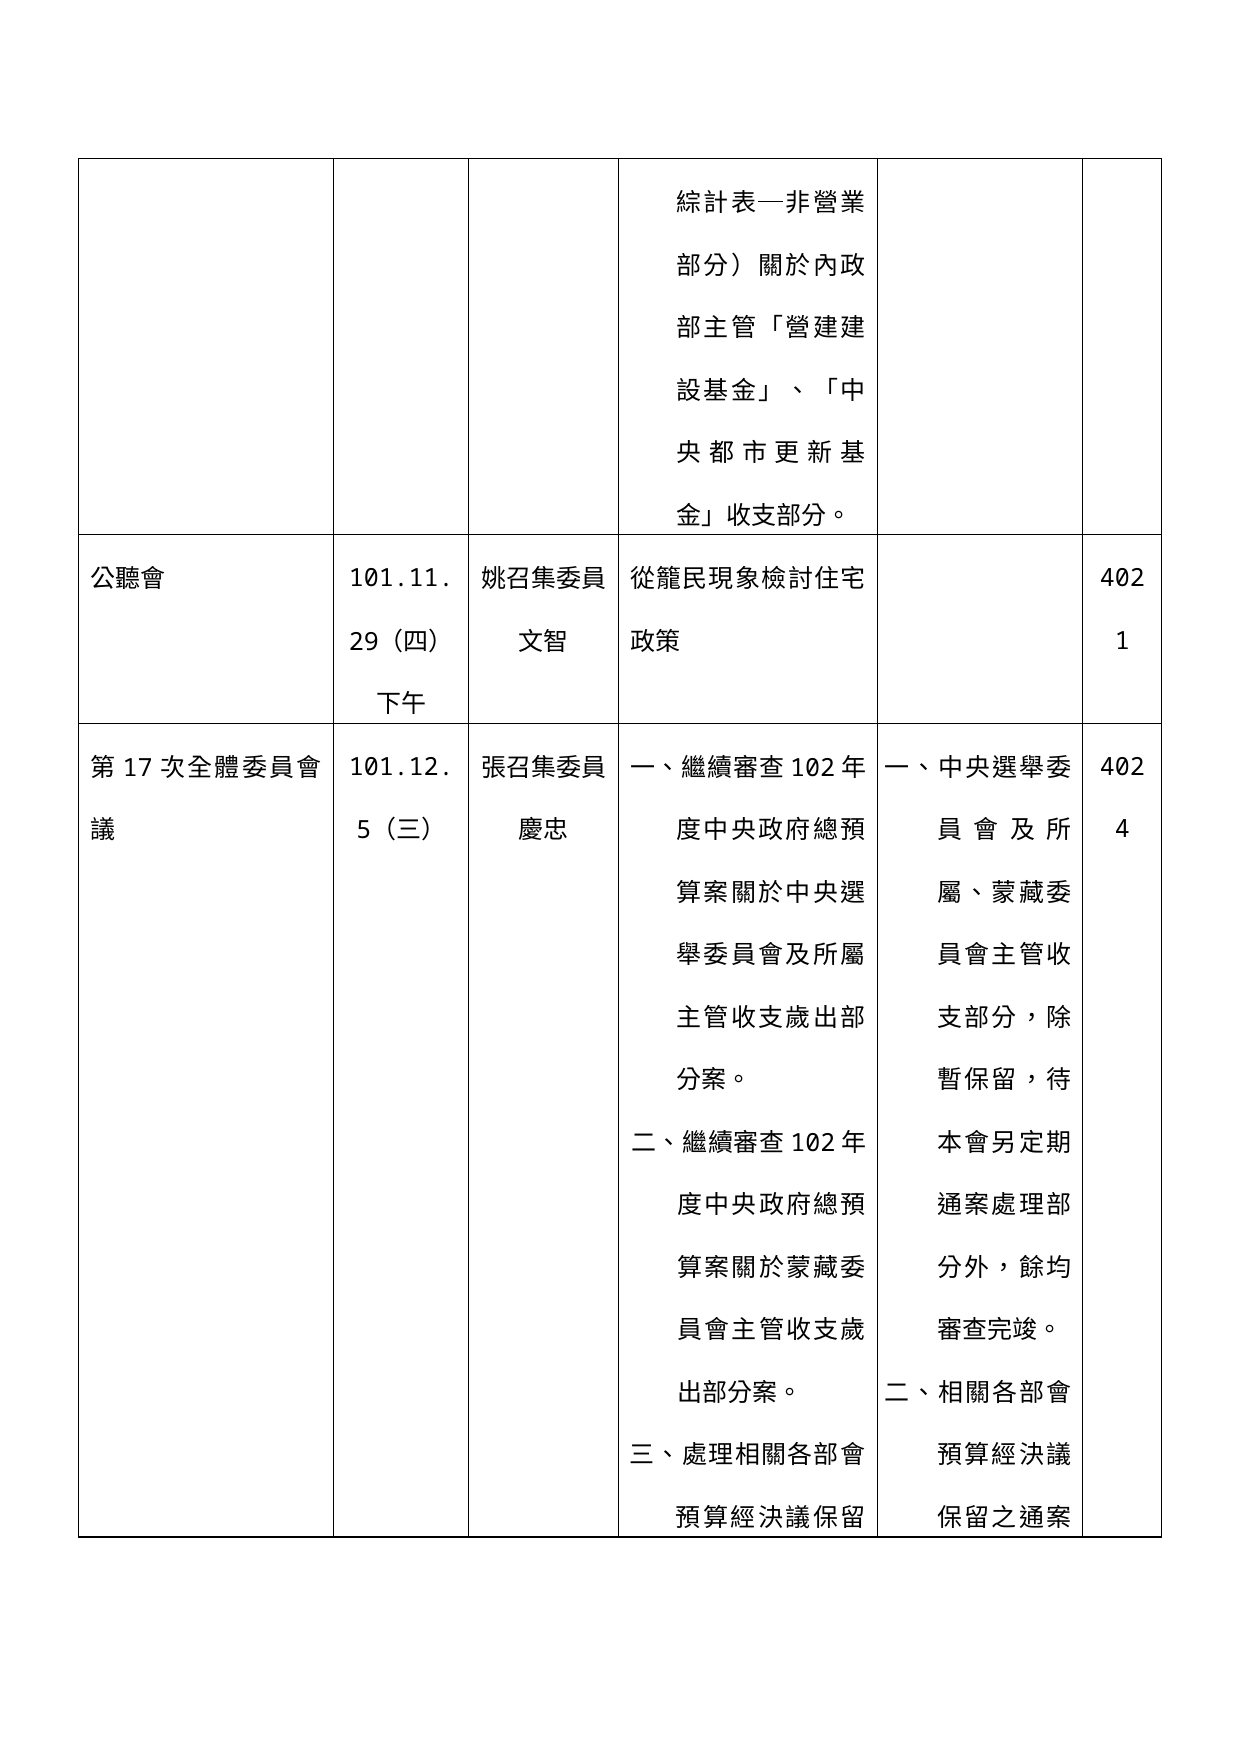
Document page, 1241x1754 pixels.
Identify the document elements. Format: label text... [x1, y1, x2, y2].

table_cell 綜計表─非營業部分）關於內政部主管「營建建設基金」、「中央都市更新基金」收支部分。 [619, 159, 877, 534]
table_cell [469, 159, 618, 534]
table_cell [79, 159, 333, 534]
table_cell 一、中央選舉委員會及所屬、蒙藏委員會主管收支部分，除暫保留，待本會另定期通案處理部分外，餘均審查完竣。 二、相關各部會預算經決議保留之通案 [878, 724, 1082, 1536]
table_cell 101.12.5（三） [334, 724, 468, 1536]
table_cell 第17次全體委員會議 [79, 724, 333, 1536]
table_cell 公聽會 [79, 535, 333, 723]
table_cell [878, 159, 1082, 534]
table_cell [878, 535, 1082, 723]
table_cell [1083, 159, 1161, 534]
table_cell 一、繼續審查102年度中央政府總預算案關於中央選舉委員會及所屬主管收支歲出部分案。 二、繼續審查102年度中央政府總預算案關於蒙藏委員會主管收支歲出部分案。 三、處理相關各部會預算經決議保留 [619, 724, 877, 1536]
table_cell 4024 [1083, 724, 1161, 1536]
table_cell 101.11.29（四） 下午 [334, 535, 468, 723]
table_cell 從籠民現象檢討住宅政策 [619, 535, 877, 723]
table_cell [334, 159, 468, 534]
table_cell 4021 [1083, 535, 1161, 723]
table_cell 姚召集委員文智 [469, 535, 618, 723]
table_cell 張召集委員慶忠 [469, 724, 618, 1536]
